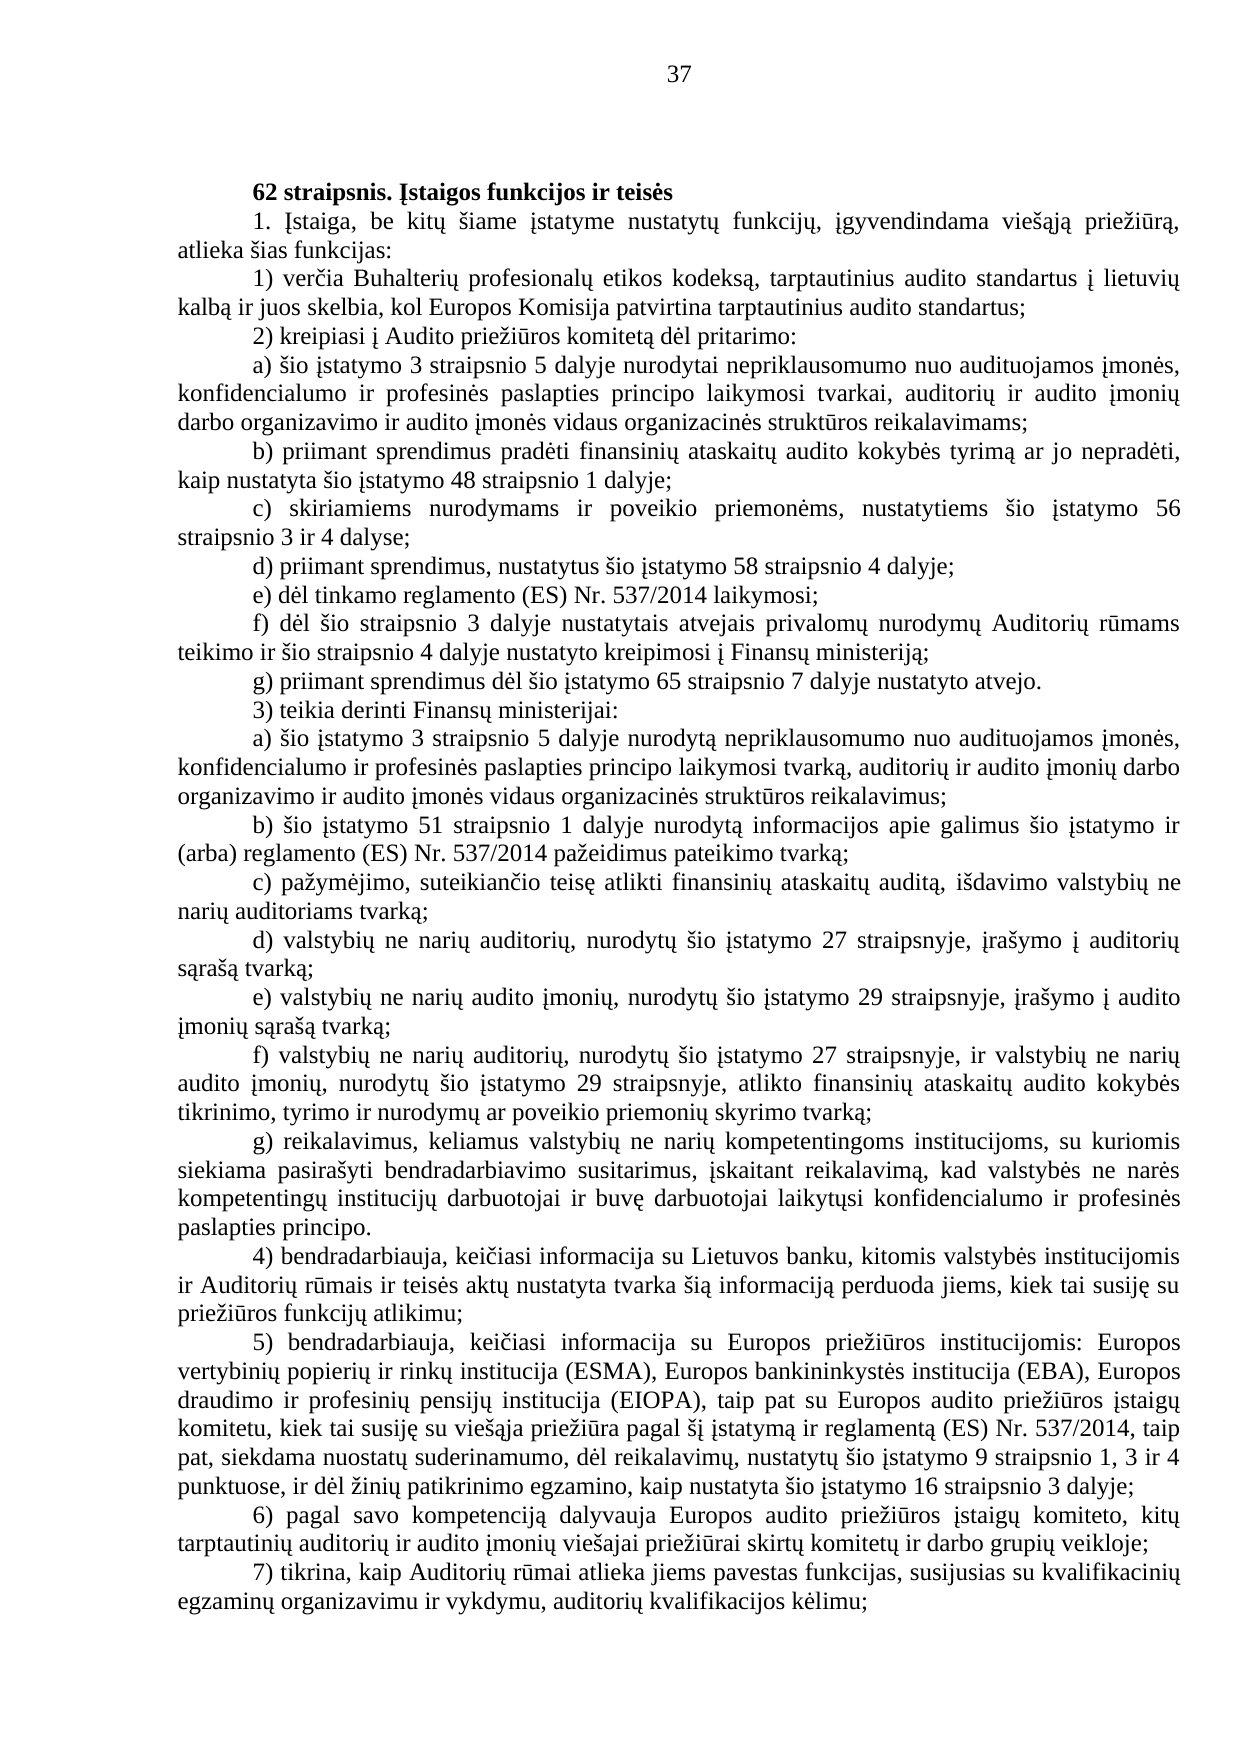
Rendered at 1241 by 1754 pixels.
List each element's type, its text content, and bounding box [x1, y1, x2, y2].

text f) dėl šio straipsnio 3 dalyje nustatytais atvejais privalomų nurodymų Auditorių rūmams teikimo ir šio straipsnio 4 dalyje nustatyto kreipimosi į Finansų ministeriją; [177, 608, 1181, 666]
text a) šio įstatymo 3 straipsnio 5 dalyje nurodytai nepriklausomumo nuo audituojamos įmonės, konfidencialumo ir profesinės paslapties principo laikymosi tvarkai, auditorių ir audito įmonių darbo organizavimo ir audito įmonės vidaus organizacinės struktūros reikalavimams; [177, 350, 1181, 436]
text d) priimant sprendimus, nustatytus šio įstatymo 58 straipsnio 4 dalyje; [177, 551, 1181, 580]
text f) valstybių ne narių auditorių, nurodytų šio įstatymo 27 straipsnyje, ir valstybių ne narių audito įmonių, nurodytų šio įstatymo 29 straipsnyje, atlikto finansinių ataskaitų audito kokybės tikrinimo, tyrimo ir nurodymų ar poveikio priemonių skyrimo tvarką; [177, 1040, 1181, 1126]
text g) reikalavimus, keliamus valstybių ne narių kompetentingoms institucijoms, su kuriomis siekiama pasirašyti bendradarbiavimo susitarimus, įskaitant reikalavimą, kad valstybės ne narės kompetentingų institucijų darbuotojai ir buvę darbuotojai laikytųsi konfidencialumo ir profesinės paslapties principo. [177, 1126, 1181, 1241]
text 3) teikia derinti Finansų ministerijai: [177, 695, 1181, 723]
text 62 straipsnis. Įstaigos funkcijos ir teisės [177, 177, 1181, 206]
text c) skiriamiems nurodymams ir poveikio priemonėms, nustatytiems šio įstatymo 56 straipsnio 3 ir 4 dalyse; [177, 493, 1181, 551]
text d) valstybių ne narių auditorių, nurodytų šio įstatymo 27 straipsnyje, įrašymo į auditorių sąrašą tvarką; [177, 925, 1181, 982]
text g) priimant sprendimus dėl šio įstatymo 65 straipsnio 7 dalyje nustatyto atvejo. [177, 666, 1181, 695]
text 1. Įstaiga, be kitų šiame įstatyme nustatytų funkcijų, įgyvendindama viešąją priežiūrą, atlieka šias funkcijas: [177, 206, 1181, 263]
text 7) tikrina, kaip Auditorių rūmai atlieka jiems pavestas funkcijas, susijusias su kvalifikacinių egzaminų organizavimu ir vykdymu, auditorių kvalifikacijos kėlimu; [177, 1557, 1181, 1615]
text 5) bendradarbiauja, keičiasi informacija su Europos priežiūros institucijomis: Europos vertybinių popierių ir rinkų institucija (ESMA), Europos bankininkystės institucija (EBA), Europos draudimo ir profesinių pensijų institucija (EIOPA), taip pat su Europos audito priežiūros įstaigų komitetu, kiek tai susiję su viešąja priežiūra pagal šį įstatymą ir reglamentą (ES) Nr. 537/2014, taip pat, siekdama nuostatų suderinamumo, dėl reikalavimų, nustatytų šio įstatymo 9 straipsnio 1, 3 ir 4 punktuose, ir dėl žinių patikrinimo egzamino, kaip nustatyta šio įstatymo 16 straipsnio 3 dalyje; [177, 1327, 1181, 1500]
text e) valstybių ne narių audito įmonių, nurodytų šio įstatymo 29 straipsnyje, įrašymo į audito įmonių sąrašą tvarką; [177, 982, 1181, 1040]
text e) dėl tinkamo reglamento (ES) Nr. 537/2014 laikymosi; [177, 580, 1181, 608]
text 2) kreipiasi į Audito priežiūros komitetą dėl pritarimo: [177, 321, 1181, 350]
text 1) verčia Buhalterių profesionalų etikos kodeksą, tarptautinius audito standartus į lietuvių kalbą ir juos skelbia, kol Europos Komisija patvirtina tarptautinius audito standartus; [177, 263, 1181, 321]
text a) šio įstatymo 3 straipsnio 5 dalyje nurodytą nepriklausomumo nuo audituojamos įmonės, konfidencialumo ir profesinės paslapties principo laikymosi tvarką, auditorių ir audito įmonių darbo organizavimo ir audito įmonės vidaus organizacinės struktūros reikalavimus; [177, 723, 1181, 810]
text 6) pagal savo kompetenciją dalyvauja Europos audito priežiūros įstaigų komiteto, kitų tarptautinių auditorių ir audito įmonių viešajai priežiūrai skirtų komitetų ir darbo grupių veikloje; [177, 1500, 1181, 1557]
text b) priimant sprendimus pradėti finansinių ataskaitų audito kokybės tyrimą ar jo nepradėti, kaip nustatyta šio įstatymo 48 straipsnio 1 dalyje; [177, 436, 1181, 493]
text 4) bendradarbiauja, keičiasi informacija su Lietuvos banku, kitomis valstybės institucijomis ir Auditorių rūmais ir teisės aktų nustatyta tvarka šią informaciją perduoda jiems, kiek tai susiję su priežiūros funkcijų atlikimu; [177, 1241, 1181, 1327]
text b) šio įstatymo 51 straipsnio 1 dalyje nurodytą informacijos apie galimus šio įstatymo ir (arba) reglamento (ES) Nr. 537/2014 pažeidimus pateikimo tvarką; [177, 810, 1181, 867]
text c) pažymėjimo, suteikiančio teisę atlikti finansinių ataskaitų auditą, išdavimo valstybių ne narių auditoriams tvarką; [177, 867, 1181, 925]
